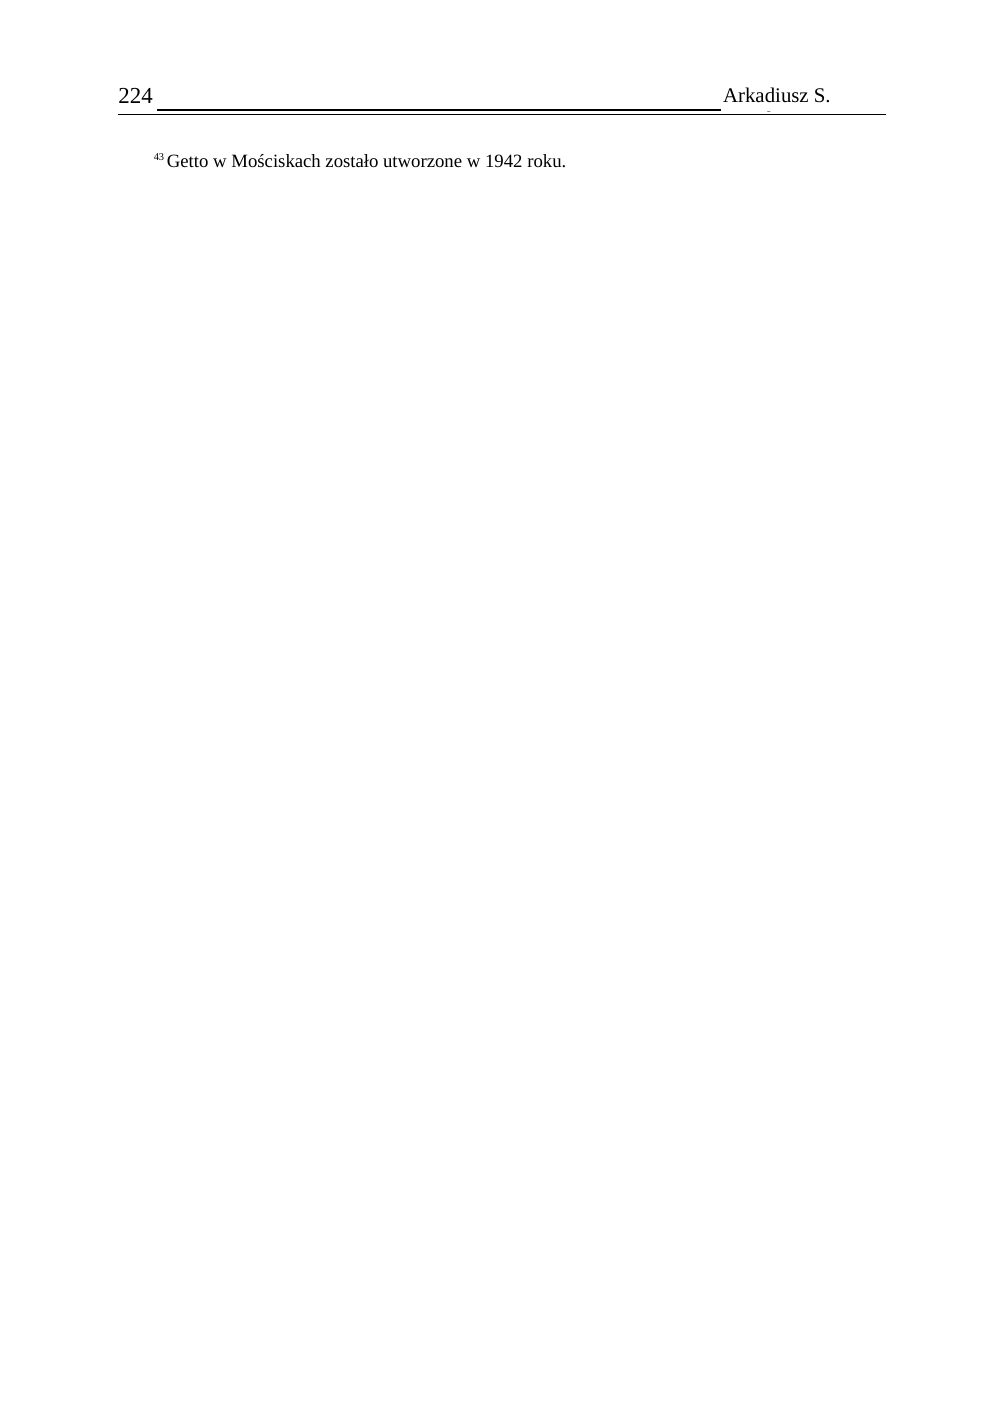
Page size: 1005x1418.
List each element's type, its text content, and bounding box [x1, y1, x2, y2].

text 43 Getto w Mościskach zostało utworzone w 1942 roku. [153, 150, 898, 172]
